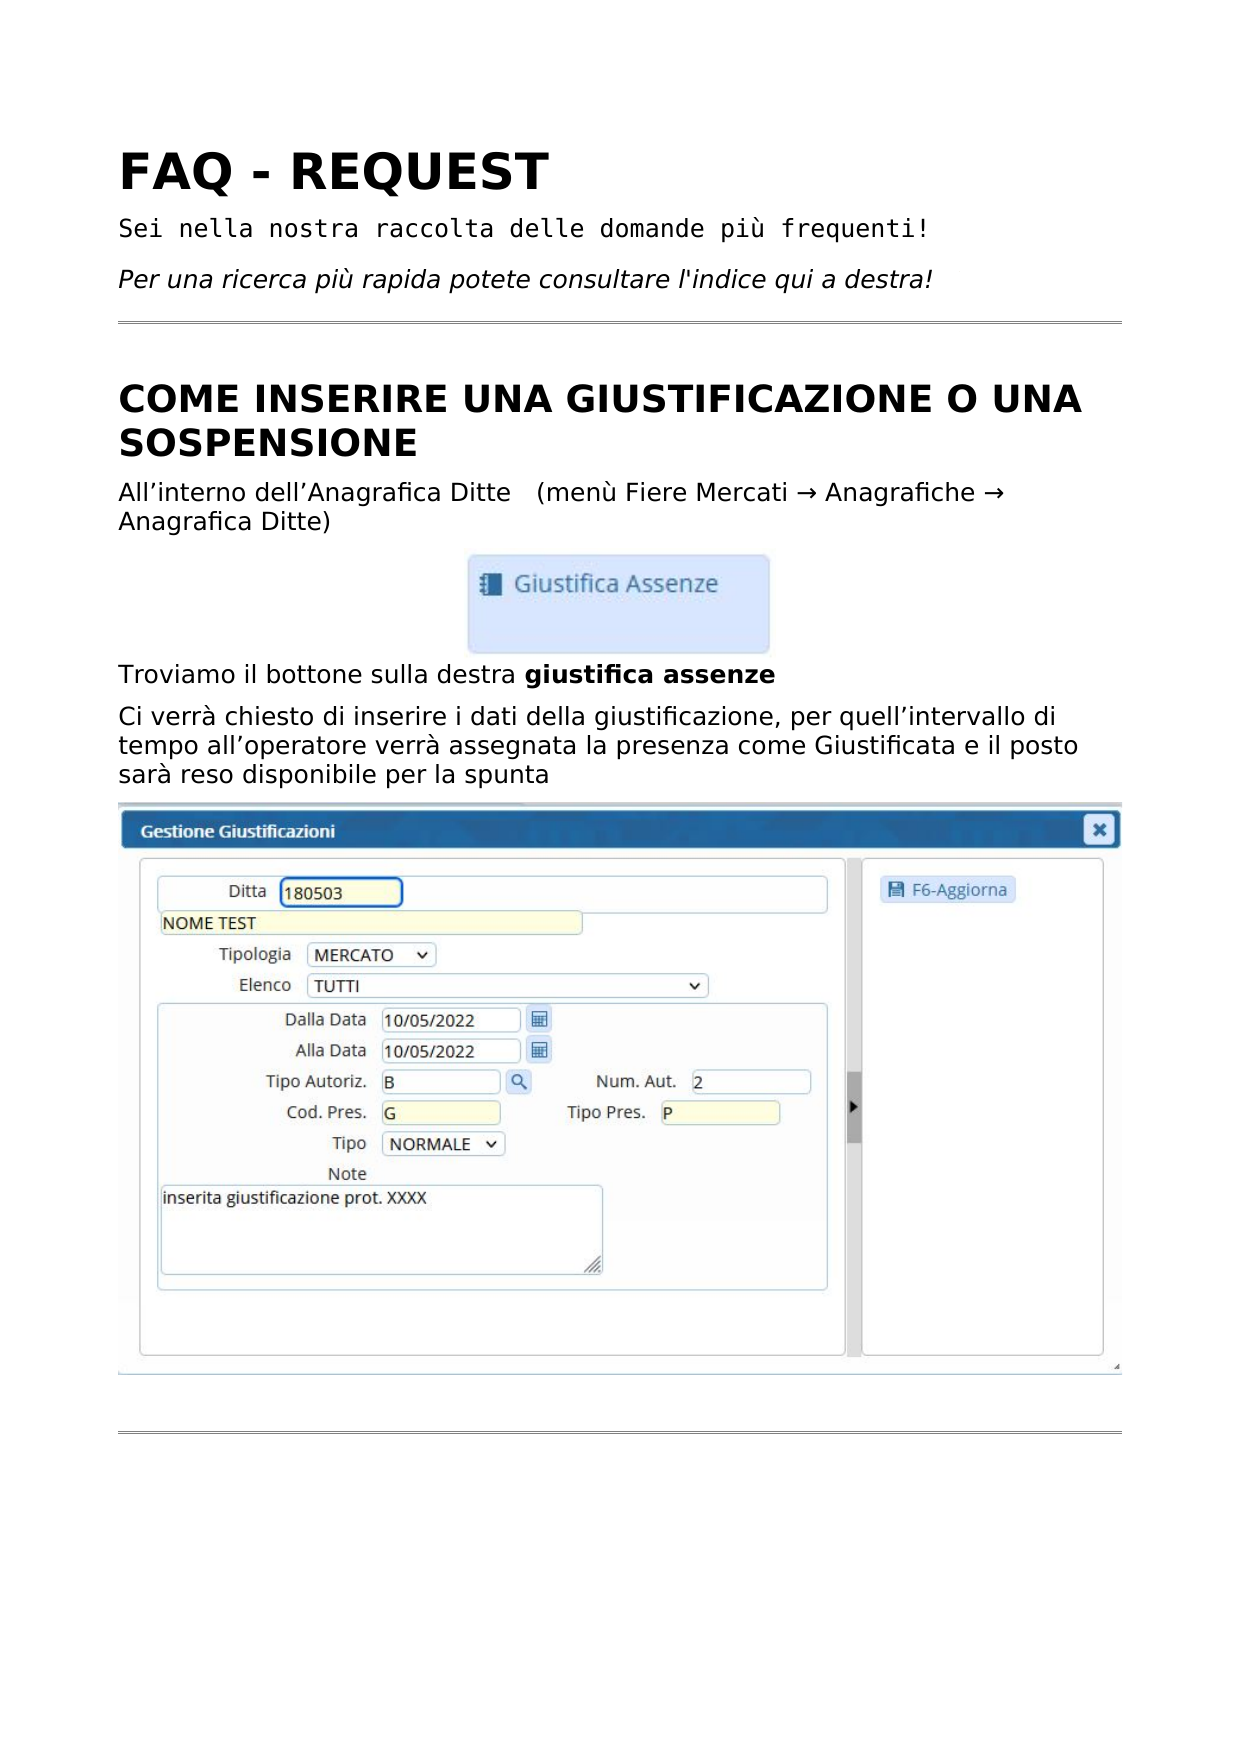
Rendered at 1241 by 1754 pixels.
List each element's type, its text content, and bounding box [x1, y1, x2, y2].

text Ci verrà chiesto di inserire i dati della giustificazione, per quell’intervallo di tempo all’operatore verrà assegnata la presenza come Giustificata e il posto sarà reso disponibile per la spunta [118, 702, 1122, 790]
text Per una ricerca più rapida potete consultare l'indice qui a destra! [118, 255, 1122, 294]
text All’interno dell’Anagrafica Ditte (menù Fiere Mercati → Anagrafiche → Anagrafica Ditte) [118, 478, 1122, 536]
text Troviamo il bottone sulla destra giustifica assenze [118, 549, 1122, 690]
subtitle COME INSERIRE UNA GIUSTIFICAZIONE O UNA SOSPENSIONE [118, 378, 1122, 465]
subtitle FAQ - REQUEST [118, 143, 1122, 201]
text Sei nella nostra raccolta delle domande più frequenti! [118, 214, 1122, 243]
picture [118, 802, 1123, 1375]
picture [463, 548, 777, 661]
